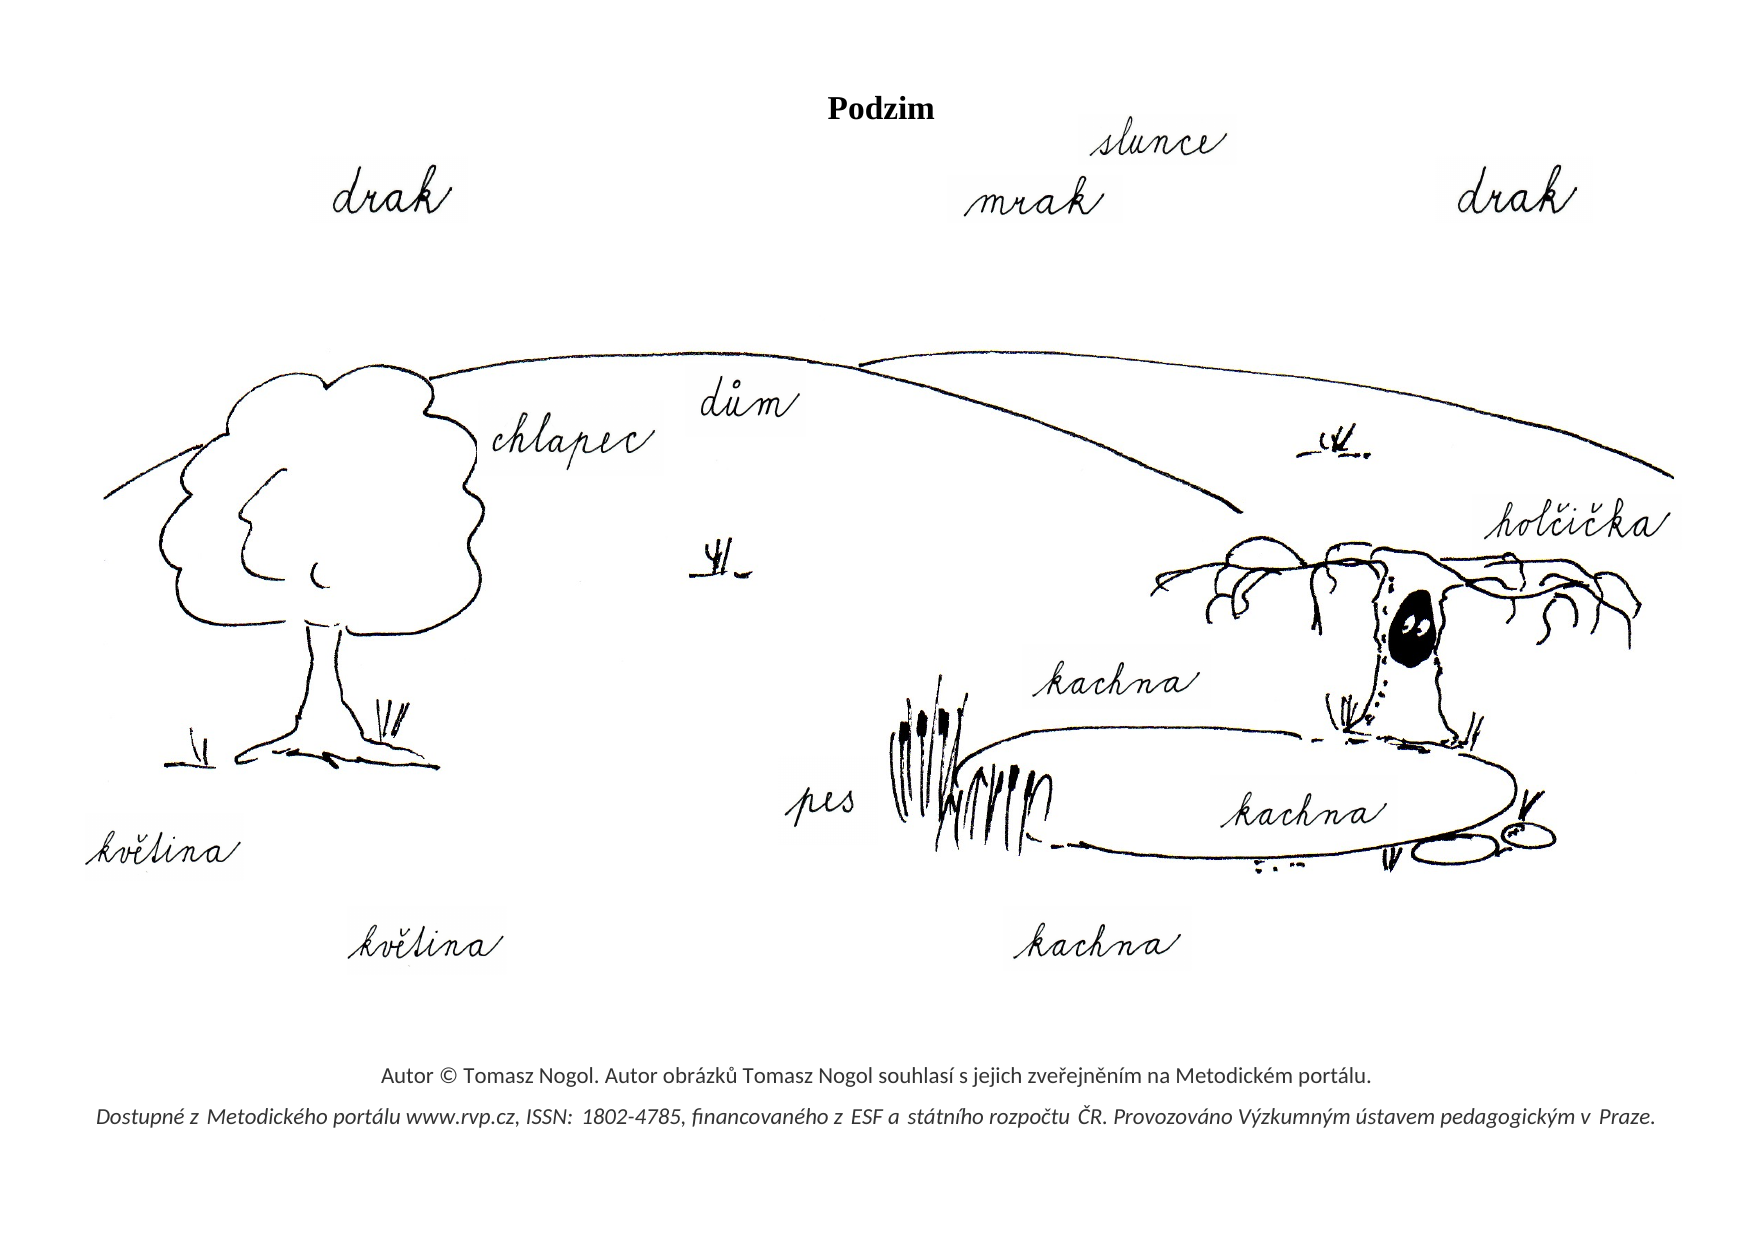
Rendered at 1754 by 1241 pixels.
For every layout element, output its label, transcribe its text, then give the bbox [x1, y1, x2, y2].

text Podzim [97, 89, 1665, 166]
picture [103, 288, 1676, 874]
picture [85, 813, 244, 881]
picture [947, 175, 1123, 223]
picture [1472, 494, 1682, 550]
picture [1078, 114, 1237, 165]
picture [1003, 906, 1192, 971]
picture [310, 156, 468, 223]
picture [1435, 156, 1593, 223]
picture [347, 906, 507, 975]
